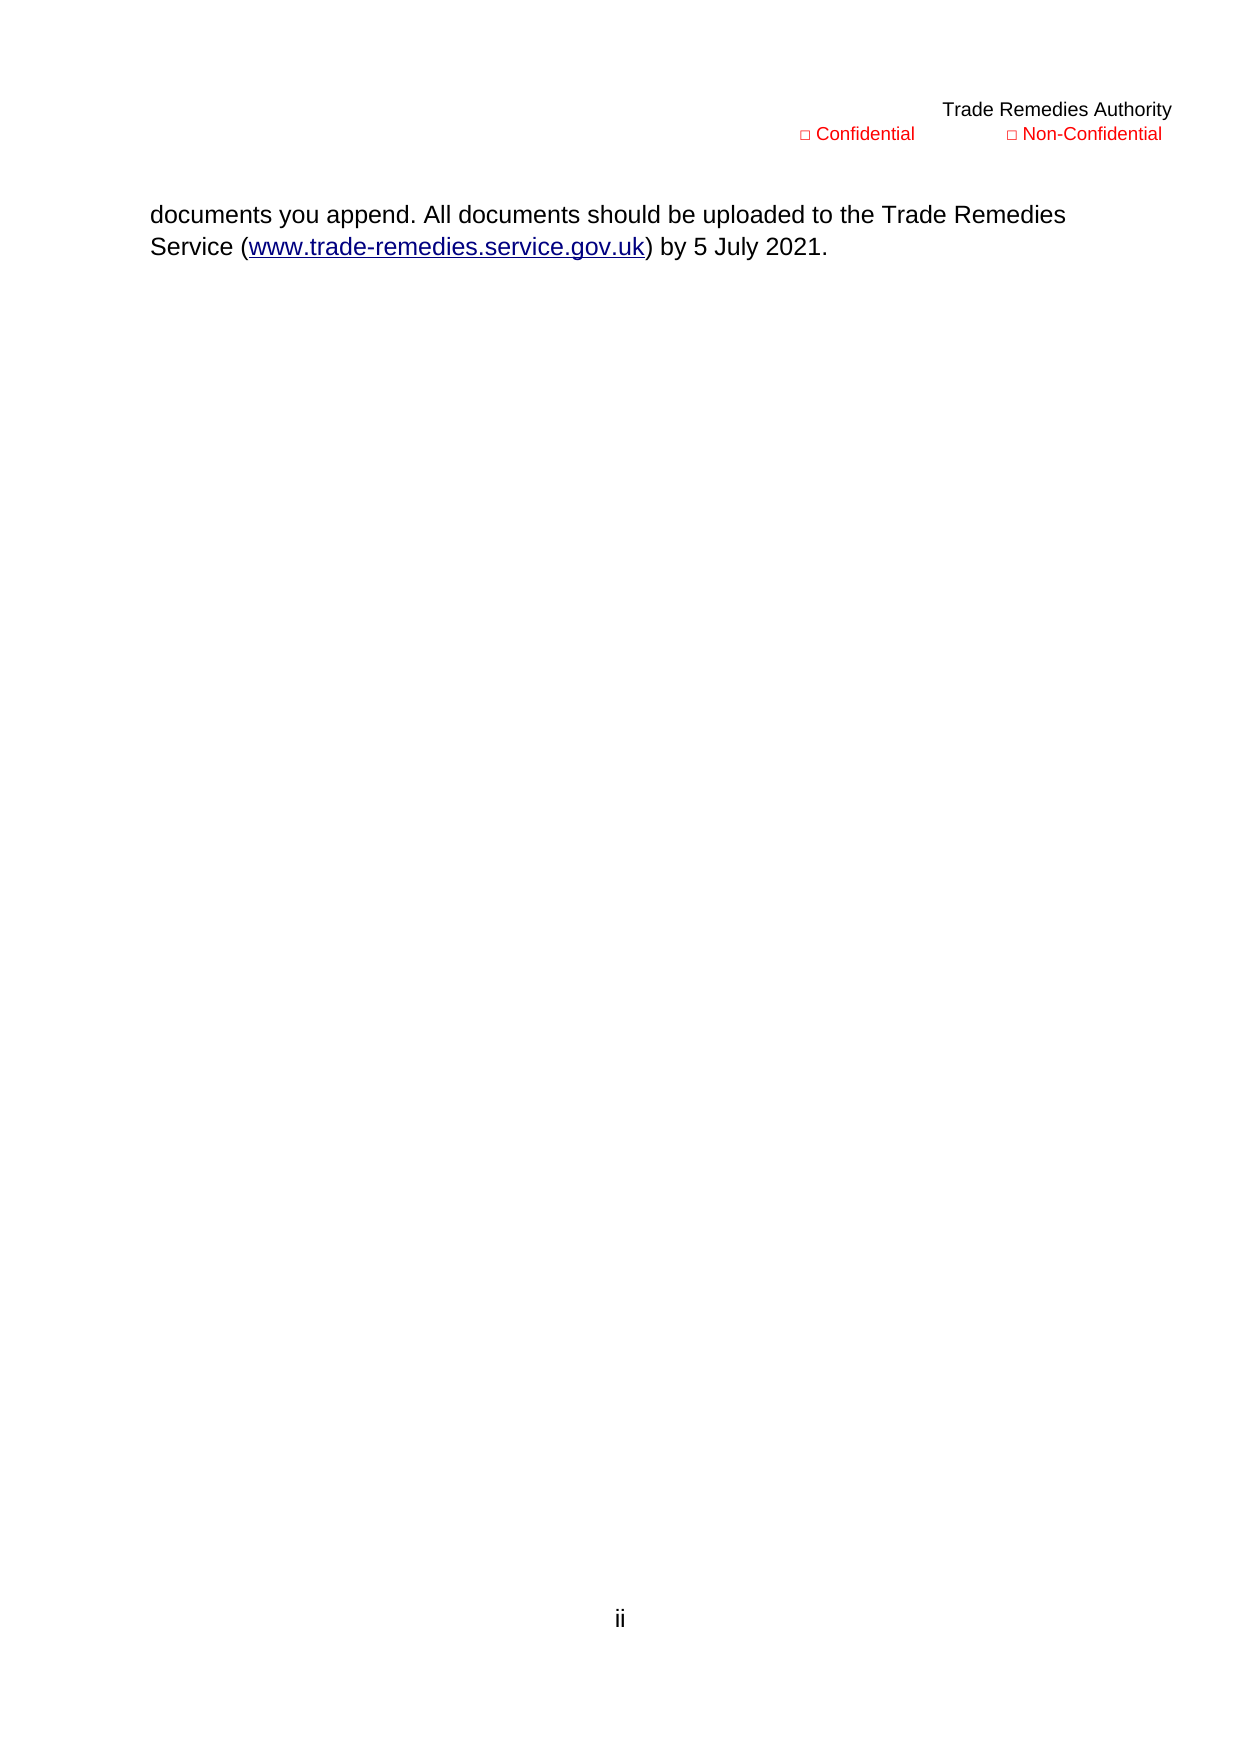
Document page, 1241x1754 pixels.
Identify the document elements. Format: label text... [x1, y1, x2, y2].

text documents you append. All documents should be uploaded to the Trade Remedies Service (www.trade-remedies.service.gov.uk) by 5 July 2021. [150, 200, 1090, 261]
